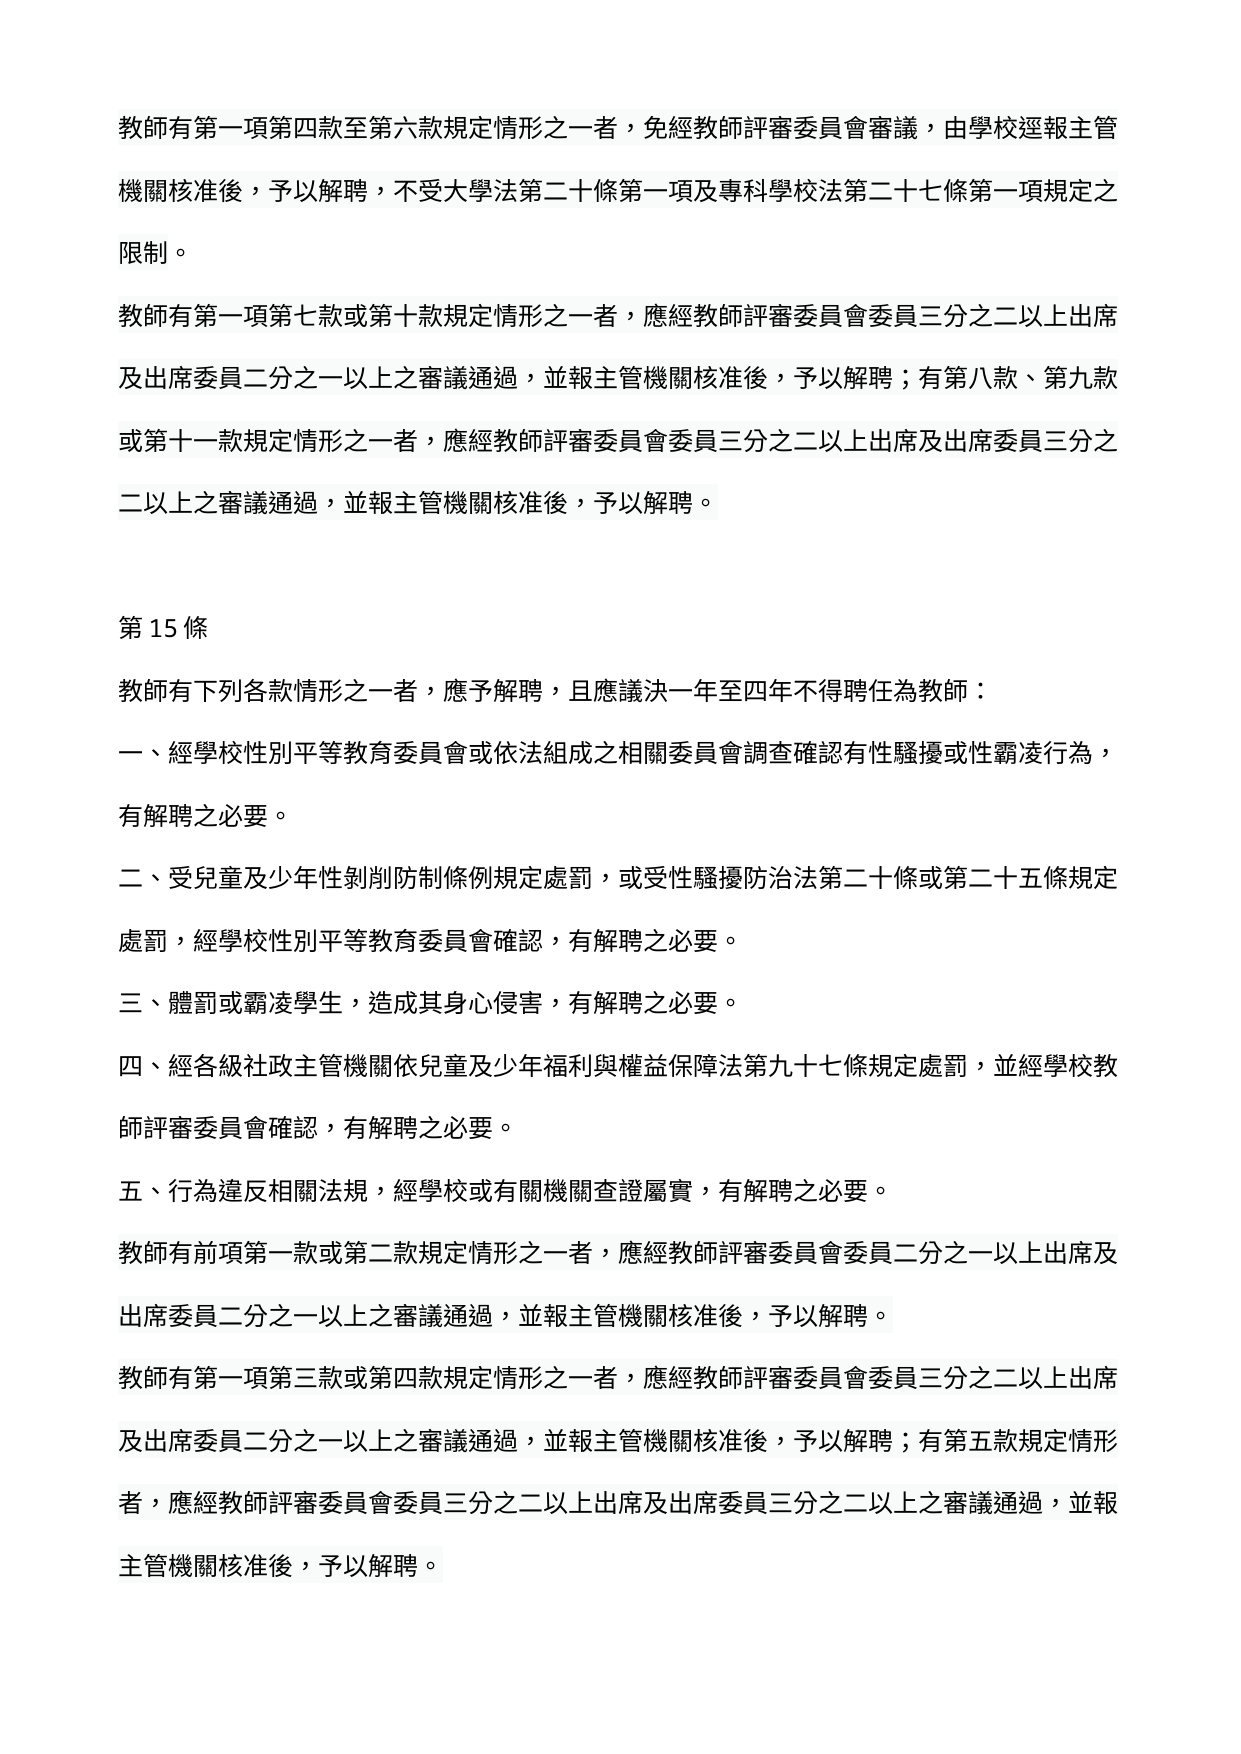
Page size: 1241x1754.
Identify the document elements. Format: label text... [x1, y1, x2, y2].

text 教師有第一項第七款或第十款規定情形之一者，應經教師評審委員會委員三分之二以上出席及出席委員二分之一以上之審議通過，並報主管機關核准後，予以解聘；有第八款、第九款或第十一款規定情形之一者，應經教師評審委員會委員三分之二以上出席及出席委員三分之二以上之審議通過，並報主管機關核准後，予以解聘。 [118, 273, 1137, 523]
text 教師有前項第一款或第二款規定情形之一者，應經教師評審委員會委員二分之一以上出席及出席委員二分之一以上之審議通過，並報主管機關核准後，予以解聘。 [118, 1210, 1137, 1335]
text 二、受兒童及少年性剝削防制條例規定處罰，或受性騷擾防治法第二十條或第二十五條規定處罰，經學校性別平等教育委員會確認，有解聘之必要。 [118, 835, 1137, 960]
text 四、經各級社政主管機關依兒童及少年福利與權益保障法第九十七條規定處罰，並經學校教師評審委員會確認，有解聘之必要。 [118, 1023, 1137, 1148]
text 三、體罰或霸凌學生，造成其身心侵害，有解聘之必要。 [118, 960, 1137, 1023]
text 五、行為違反相關法規，經學校或有關機關查證屬實，有解聘之必要。 [118, 1148, 1137, 1210]
text 教師有第一項第四款至第六款規定情形之一者，免經教師評審委員會審議，由學校逕報主管機關核准後，予以解聘，不受大學法第二十條第一項及專科學校法第二十七條第一項規定之限制。 [118, 85, 1137, 273]
text 一、經學校性別平等教育委員會或依法組成之相關委員會調查確認有性騷擾或性霸凌行為，有解聘之必要。 [118, 710, 1137, 835]
text 教師有下列各款情形之一者，應予解聘，且應議決一年至四年不得聘任為教師： [118, 648, 1137, 710]
text 第15條 [118, 585, 1137, 648]
text 教師有第一項第三款或第四款規定情形之一者，應經教師評審委員會委員三分之二以上出席及出席委員二分之一以上之審議通過，並報主管機關核准後，予以解聘；有第五款規定情形者，應經教師評審委員會委員三分之二以上出席及出席委員三分之二以上之審議通過，並報主管機關核准後，予以解聘。 [118, 1335, 1137, 1585]
